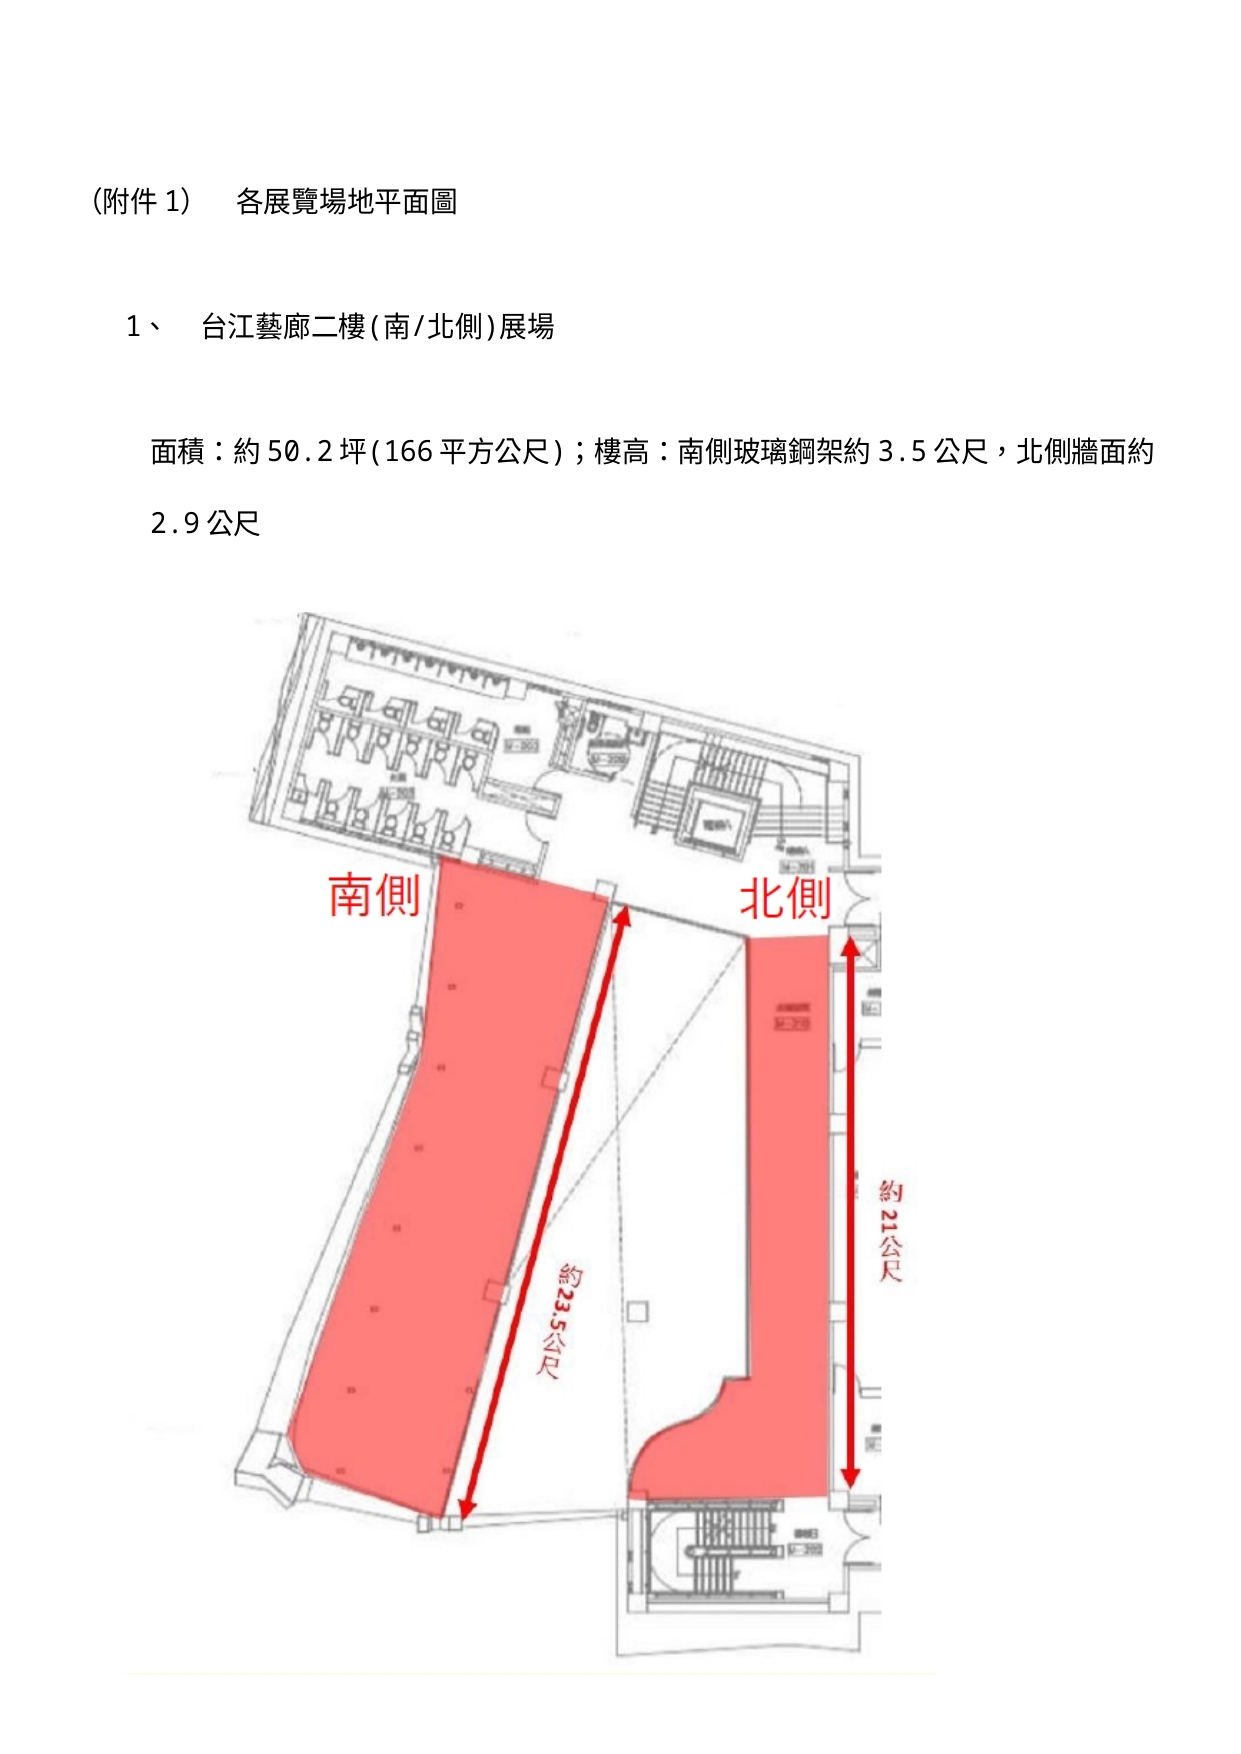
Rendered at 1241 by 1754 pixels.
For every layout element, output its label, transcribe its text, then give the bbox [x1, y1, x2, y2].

text 面積：約50.2坪(166平方公尺)；樓高：南側玻璃鋼架約3.5公尺，北側牆面約2.9公尺 [150, 408, 1165, 543]
text （附件1） 各展覽場地平面圖 [75, 158, 1165, 221]
list 台江藝廊二樓(南/北側)展場 [125, 283, 1165, 346]
